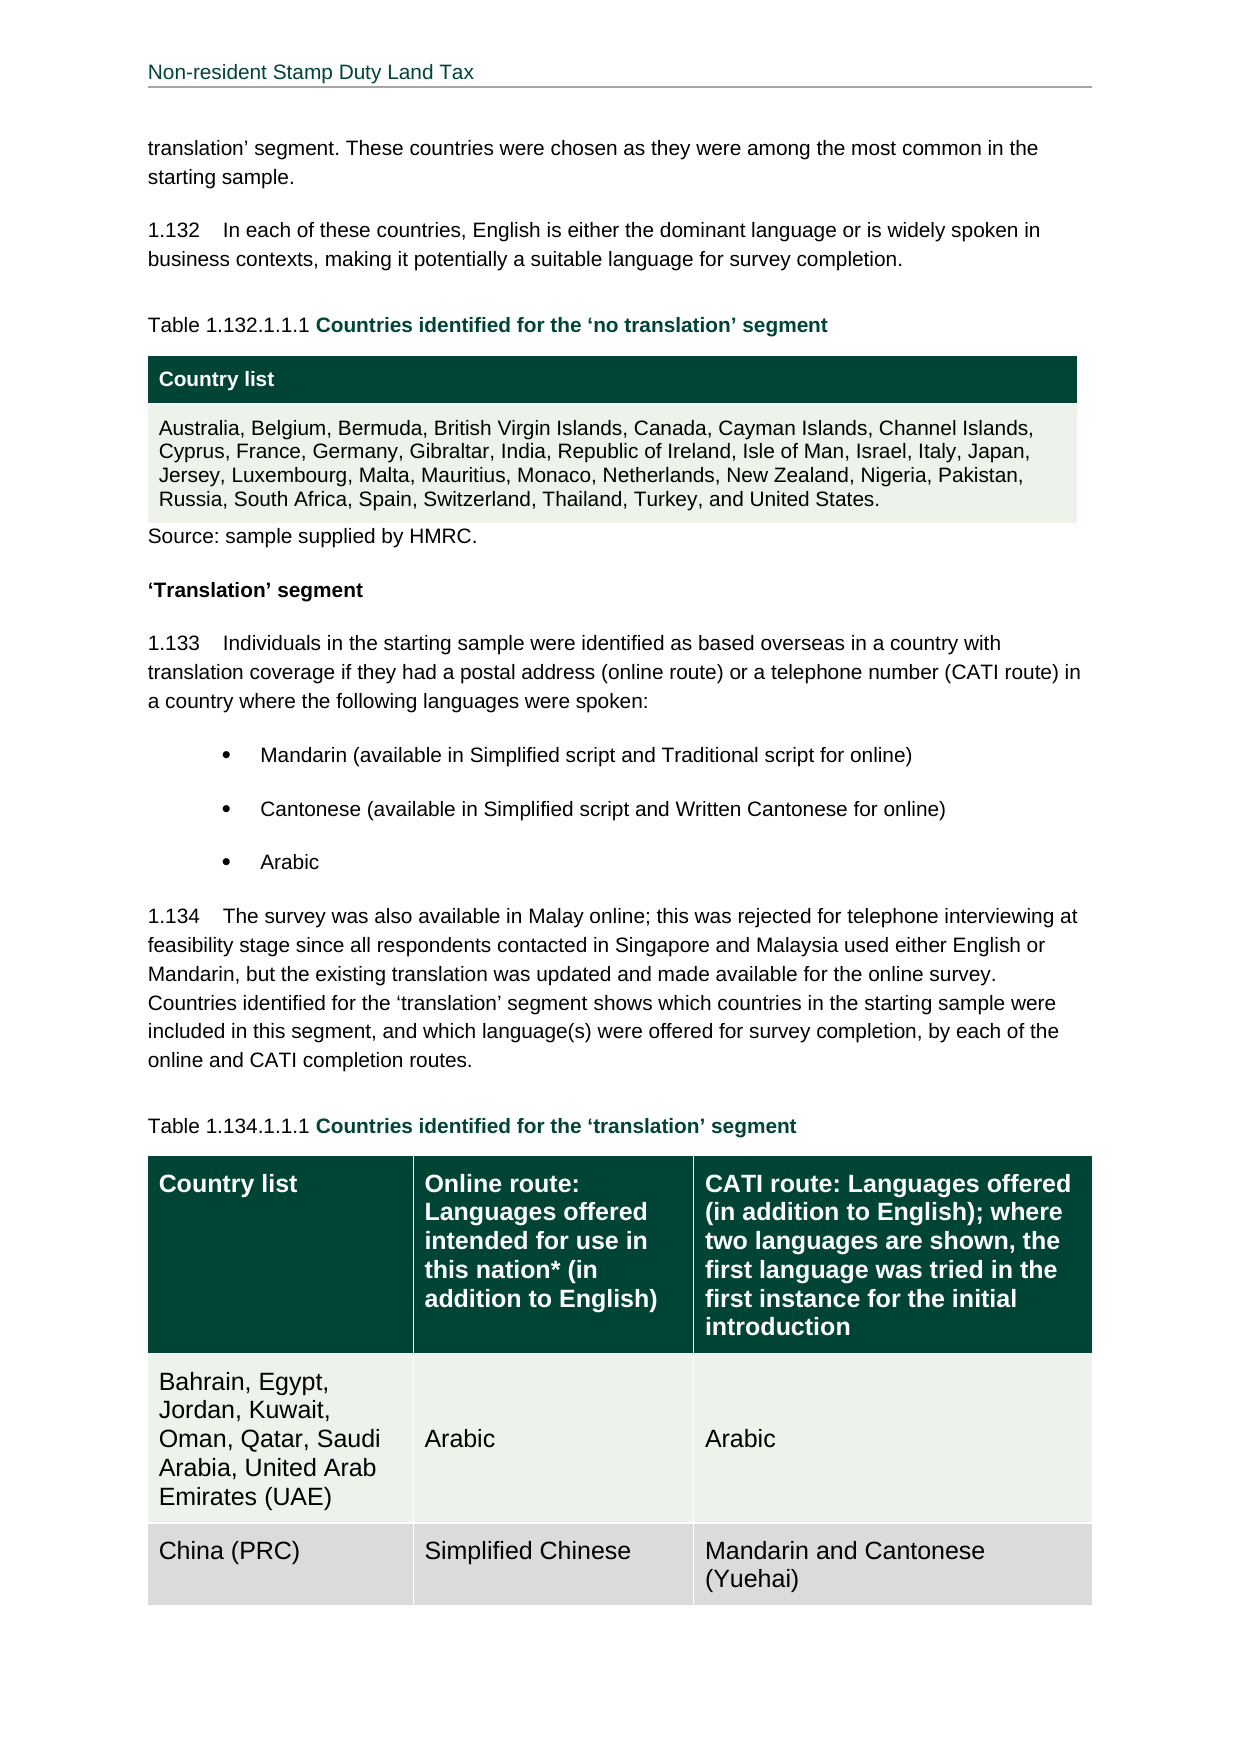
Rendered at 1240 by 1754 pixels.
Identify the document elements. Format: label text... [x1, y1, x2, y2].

table_cell Mandarin and Cantonese (Yuehai) [694, 1524, 1092, 1605]
table_header Country list [148, 356, 1077, 403]
text Source: sample supplied by HMRC. [148, 524, 1092, 548]
list Individuals in the starting sample were identified as based overseas in a country with translation coverage if they had a postal address (online route) or a telephone number (CATI route) in a country where the following languages were spoken: [148, 631, 1092, 713]
list The survey was also available in Malay online; this was rejected for telephone interviewing at feasibility stage since all respondents contacted in Singapore and Malaysia used either English or Mandarin, but the existing translation was updated and made available for the online survey. Table 10.2 shows which countries in the starting sample were included in this segment, and which language(s) were offered for survey completion, by each of the online and CATI completion routes. [148, 904, 1092, 1072]
table_cell Bahrain, Egypt, Jordan, Kuwait, Oman, Qatar, Saudi Arabia, United Arab Emirates (UAE) [148, 1354, 413, 1522]
list Cantonese (available in Simplified script and Written Cantonese for online) [223, 796, 1092, 820]
list Mandarin (available in Simplified script and Traditional script for online) [223, 742, 1092, 767]
table_header CATI route: Languages offered (in addition to English); where two languages are shown, the first language was tried in the first instance for the initial introduction [694, 1156, 1092, 1353]
table_cell Australia, Belgium, Bermuda, British Virgin Islands, Canada, Cayman Islands, Channel Islands, Cyprus, France, Germany, Gibraltar, India, Republic of Ireland, Isle of Man, Israel, Italy, Japan, Jersey, Luxembourg, Malta, Mauritius, Monaco, Netherlands, New Zealand, Nigeria, Pakistan, Russia, South Africa, Spain, Switzerland, Thailand, Turkey, and United States. [148, 404, 1077, 523]
table_cell Arabic [694, 1354, 1092, 1522]
list Individuals in the starting sample were identified as based overseas in a country with no translation coverage if they had a postal address (online route) or telephone number (CATI route) in one of the following countries outside of the UK, as shown in Table 10.1. These countries were chosen as they were among the most common in the starting sample. [148, 136, 1092, 188]
list In each of these countries, English is either the dominant language or is widely spoken in business contexts, making it potentially a suitable language for survey completion. [148, 218, 1092, 271]
table_cell Arabic [414, 1354, 693, 1522]
text ‘Translation’ segment [148, 577, 1092, 601]
list Countries identified for the ‘no translation’ segment [148, 313, 1092, 337]
table_header Online route: Languages offered intended for use in this nation* (in addition to English) [414, 1156, 693, 1353]
table_header Country list [148, 1156, 413, 1353]
list Arabic [223, 850, 1092, 874]
list Countries identified for the ‘translation’ segment [148, 1114, 1092, 1138]
table_cell China (PRC) [148, 1524, 413, 1605]
table_cell Simplified Chinese [414, 1524, 693, 1605]
